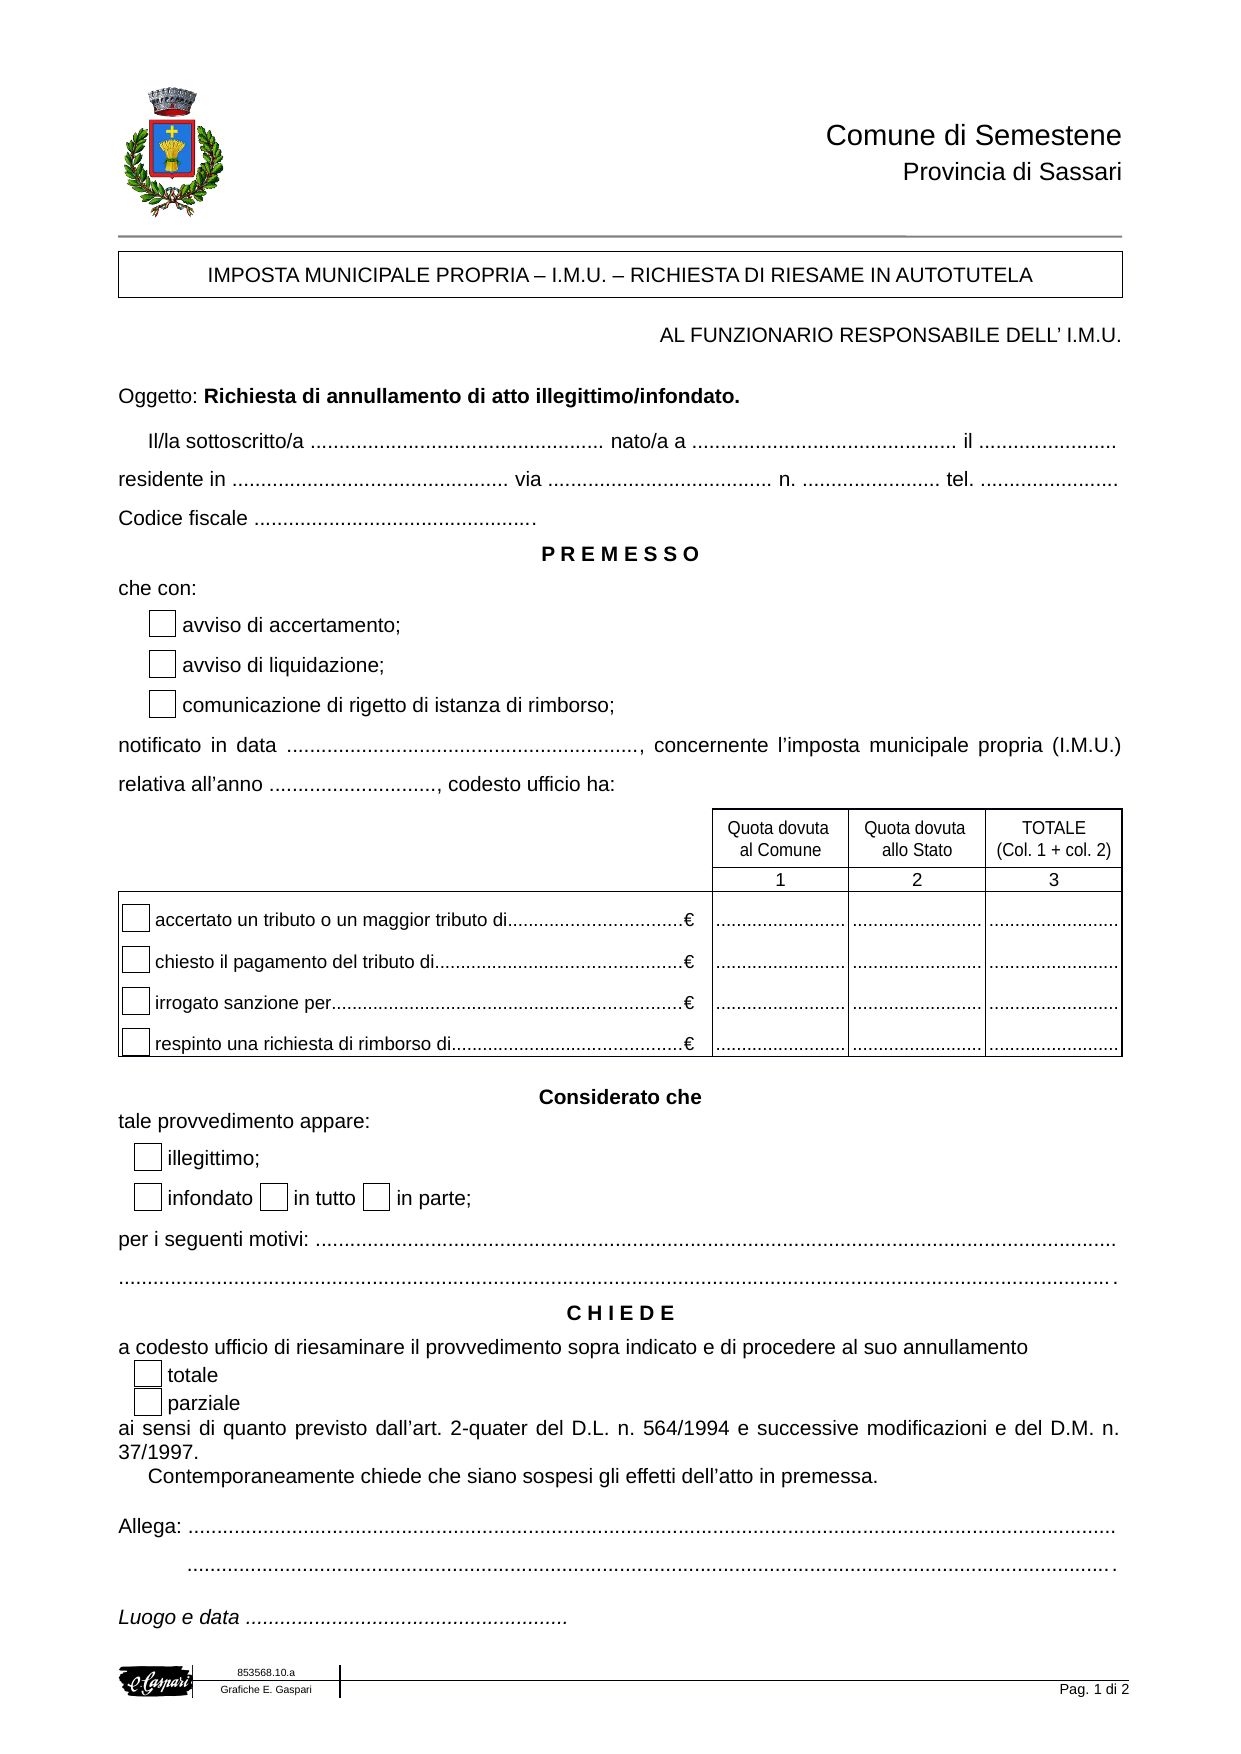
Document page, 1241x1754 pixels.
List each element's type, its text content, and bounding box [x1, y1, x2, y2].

table_cell ......................... [713, 974, 848, 1015]
picture [118, 1665, 193, 1697]
text Comune di Semestene [224, 118, 1122, 152]
table_cell ......................... [849, 932, 985, 973]
text comunicazione di rigetto di istanza di rimborso; [148, 689, 1122, 718]
text Il/la sottoscritto/a ................................................... nato/a a .............................................. il ........................ residente in ................................................ via ....................................... n. ........................ tel. ........................ Codice fiscale ................................................. [118, 425, 1122, 530]
table_cell ......................... [986, 892, 1121, 932]
table_cell chiesto il pagamento del tributo di € [119, 932, 712, 973]
text C H I E D E [118, 1301, 1122, 1325]
table_cell respinto una richiesta di rimborso di € [119, 1015, 712, 1056]
text ai sensi di quanto previsto dall’art. 2-quater del D.L. n. 564/1994 e successive modificazioni e del D.M. n. 37/1997. [118, 1416, 1122, 1464]
text Contemporaneamente chiede che siano sospesi gli effetti dell’atto in premessa. [118, 1464, 1122, 1488]
table_header TOTALE (Col. 1 + col. 2) [986, 810, 1121, 867]
table_header IMPOSTA MUNICIPALE PROPRIA – I.M.U. – RICHIESTA DI RIESAME IN AUTOTUTELA [119, 252, 1122, 297]
table_cell ......................... [713, 1015, 848, 1056]
text notificato in data ............................................................., concernente l’imposta municipale propria (I.M.U.) relativa all’anno ............................., codesto ufficio ha: [118, 729, 1122, 797]
picture [122, 87, 224, 219]
text tale provvedimento appare: [118, 1109, 1122, 1133]
text illegittimo; [133, 1142, 1122, 1171]
table_cell 3 [986, 868, 1121, 891]
table_cell 2 [849, 868, 985, 891]
table_cell ......................... [986, 1015, 1121, 1056]
text infondato in tutto in parte; [133, 1182, 1122, 1211]
text a codesto ufficio di riesaminare il provvedimento sopra indicato e di procedere al suo annullamento [118, 1335, 1122, 1359]
text Provincia di Sassari [224, 157, 1122, 185]
table_cell ......................... [713, 892, 848, 932]
table_cell ......................... [986, 974, 1121, 1015]
text Allega: ................................................................................................................................................................. ................................................................................................................................................................. [118, 1510, 1122, 1577]
text che con: [118, 575, 1122, 599]
text Luogo e data ........................................................ [118, 1601, 1122, 1630]
text P R E M E S S O [118, 542, 1122, 566]
text AL FUNZIONARIO RESPONSABILE DELL’ I.M.U. [593, 323, 1122, 347]
text Oggetto: Richiesta di annullamento di atto illegittimo/infondato. [118, 384, 1122, 408]
table_cell accertato un tributo o un maggior tributo di € [119, 892, 712, 932]
text avviso di liquidazione; [148, 649, 1122, 678]
text parziale [133, 1387, 1122, 1416]
table_cell ......................... [986, 932, 1121, 973]
text Considerato che [118, 1085, 1122, 1109]
table_cell ......................... [849, 974, 985, 1015]
table_header Quota dovuta al Comune [713, 810, 848, 867]
table_cell 1 [713, 868, 848, 891]
table_header Quota dovuta allo Stato [849, 810, 985, 867]
table_cell ......................... [849, 1015, 985, 1056]
text totale [133, 1359, 1122, 1387]
text per i seguenti motivi: ........................................................................................................................................... ............................................................................................................................................................................. [118, 1223, 1122, 1290]
table_header [118, 808, 712, 867]
text avviso di accertamento; [148, 609, 1122, 638]
table_cell [118, 867, 712, 891]
table_cell irrogato sanzione per € [119, 974, 712, 1015]
table_cell ......................... [713, 932, 848, 973]
table_cell ......................... [849, 892, 985, 932]
